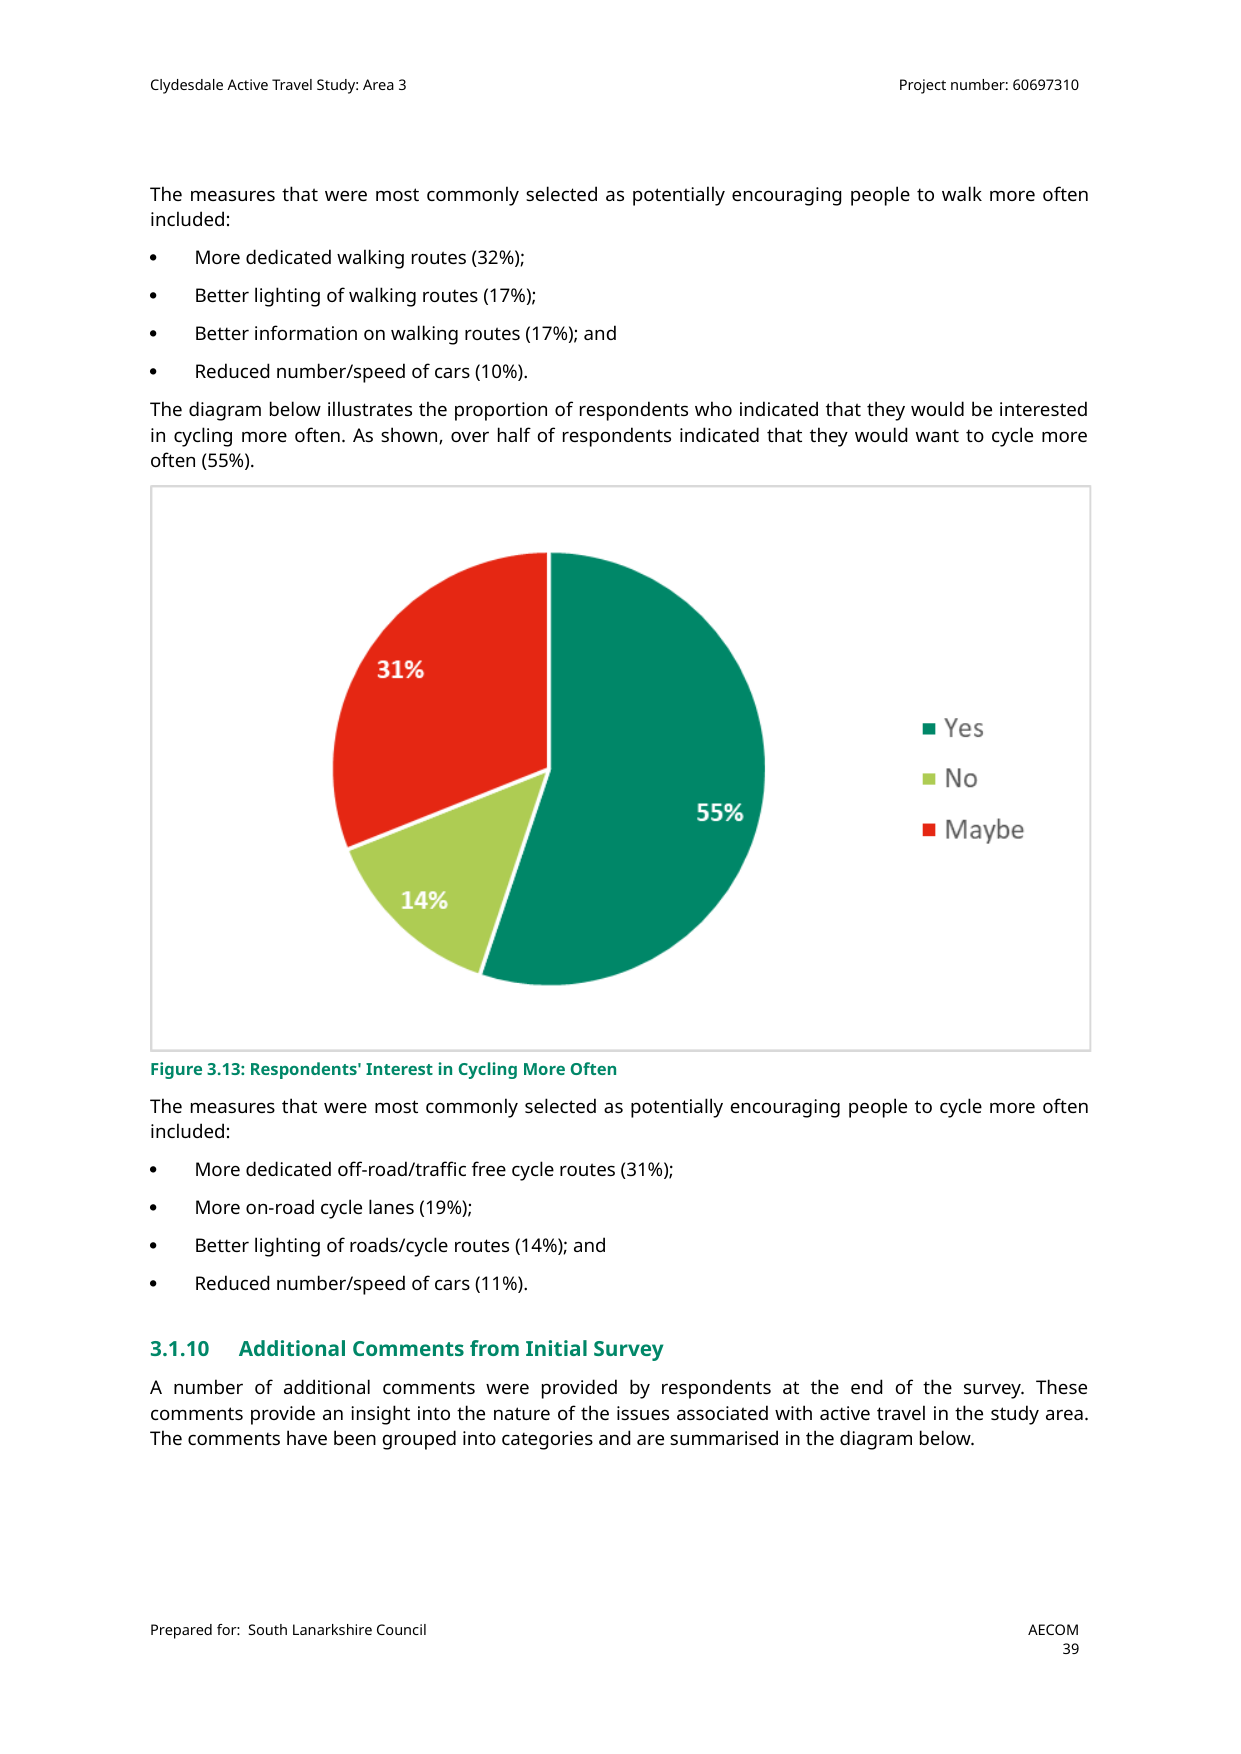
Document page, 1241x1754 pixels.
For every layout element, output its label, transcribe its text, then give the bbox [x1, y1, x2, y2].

list Reduced number/speed of cars (11%). [150, 1271, 1090, 1296]
list More dedicated off-road/traffic free cycle routes (31%); [150, 1157, 1090, 1182]
subtitle Additional Comments from Initial Survey [150, 1334, 1090, 1362]
list More dedicated walking routes (32%); [150, 244, 1090, 270]
text A number of additional comments were provided by respondents at the end of the survey. These comments provide an insight into the nature of the issues associated with active travel in the study area. The comments have been grouped into categories and are summarised in the diagram below. [150, 1374, 1090, 1451]
list Reduced number/speed of cars (10%). [150, 358, 1090, 384]
list More on-road cycle lanes (19%); [150, 1194, 1090, 1220]
text The diagram below illustrates the proportion of respondents who indicated that they would be interested in cycling more often. As shown, over half of respondents indicated that they would want to cycle more often (55%). [150, 396, 1090, 473]
list Better lighting of roads/cycle routes (14%); and [150, 1233, 1090, 1258]
text The measures that were most commonly selected as potentially encouraging people to walk more often included: [150, 181, 1090, 232]
text The measures that were most commonly selected as potentially encouraging people to cycle more often included: [150, 1093, 1090, 1144]
list Better lighting of walking routes (17%); [150, 282, 1090, 308]
list Better information on walking routes (17%); and [150, 320, 1090, 346]
text Figure 3.13: Respondents' Interest in Cycling More Often [150, 1056, 1090, 1081]
